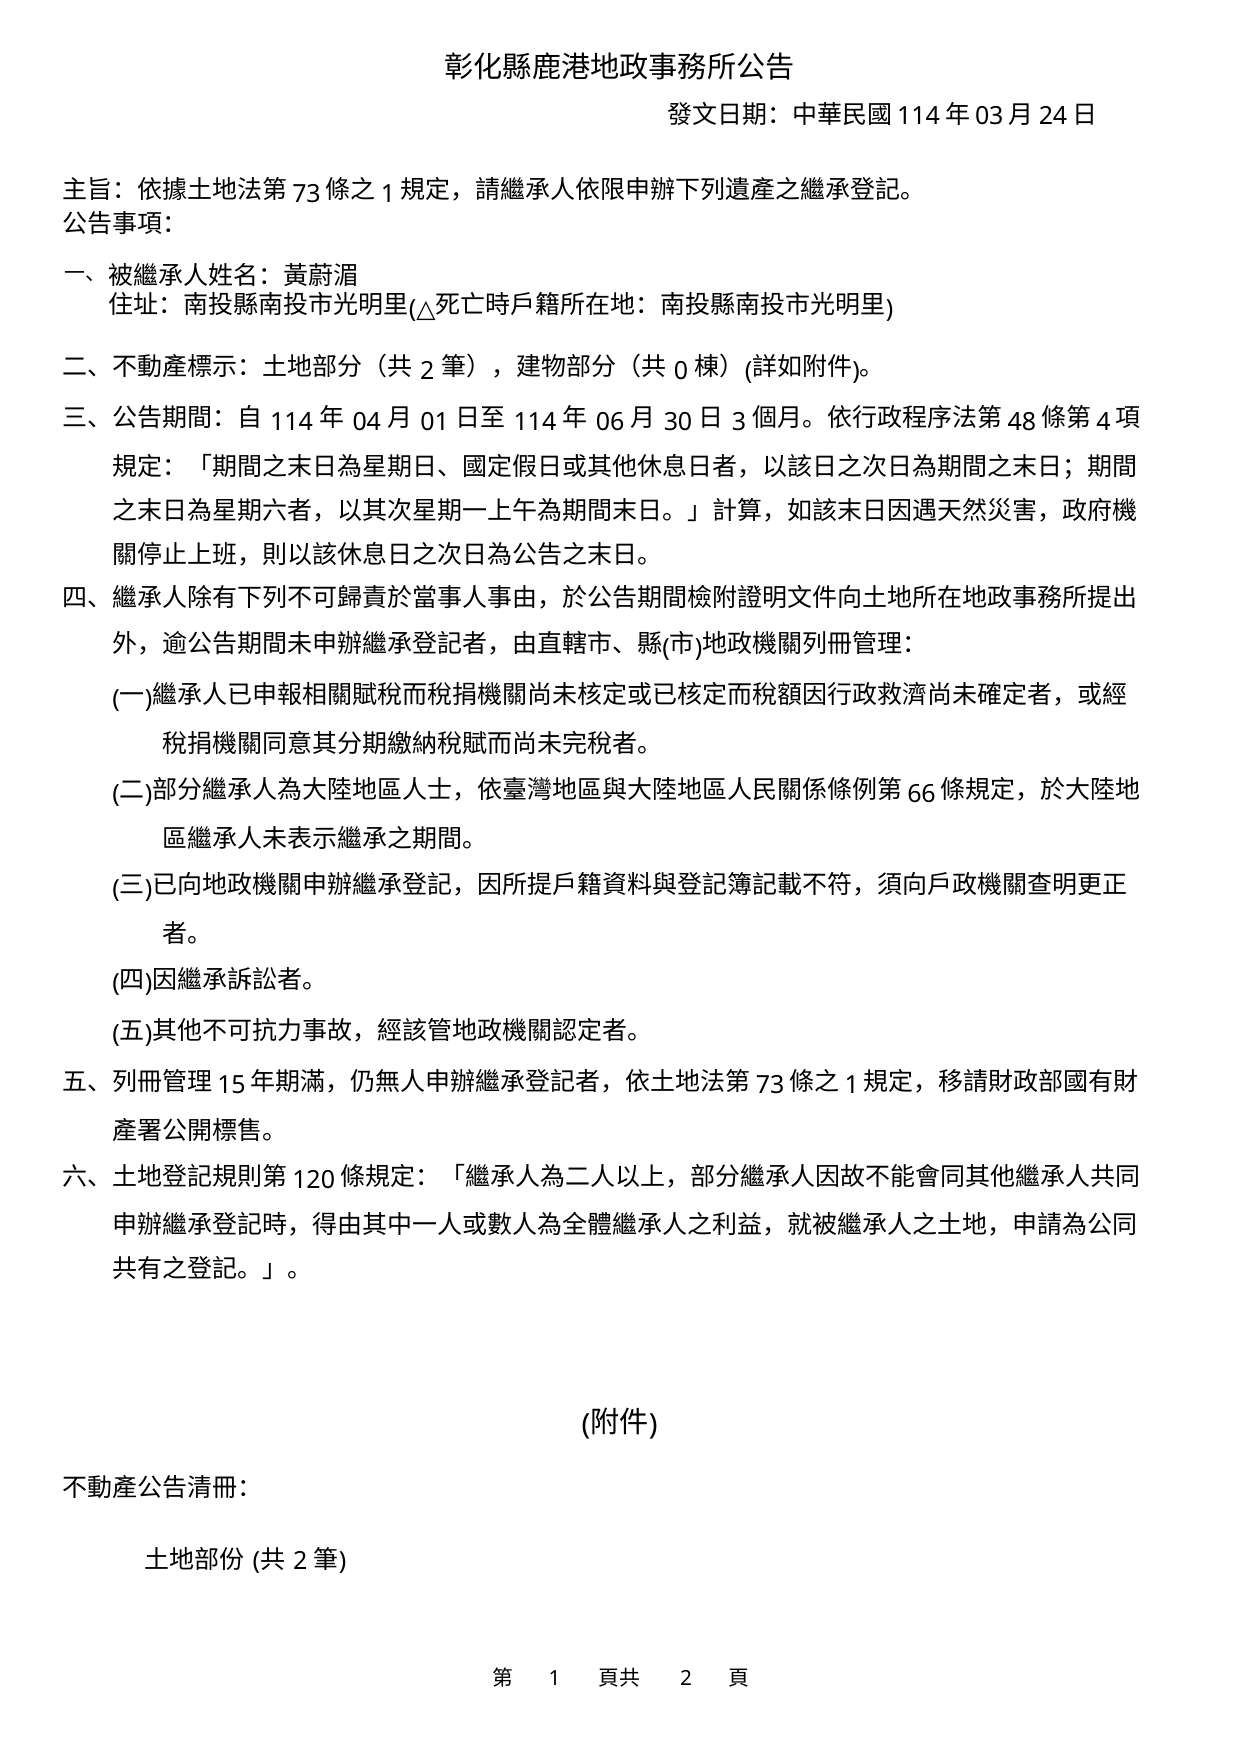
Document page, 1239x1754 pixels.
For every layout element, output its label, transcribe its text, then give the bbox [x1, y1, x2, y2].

table_cell [585, 1598, 653, 1657]
table_cell [653, 135, 667, 176]
table_cell [585, 135, 653, 176]
table_cell [0, 1658, 62, 1698]
table_cell [759, 1598, 1177, 1657]
table_cell [667, 1598, 718, 1657]
table_cell [483, 1352, 523, 1392]
table_cell [1177, 1352, 1239, 1392]
table_cell [653, 1352, 667, 1392]
table_cell [0, 261, 62, 312]
table_cell [109, 95, 482, 135]
table_cell [585, 1352, 653, 1392]
table_header [653, 0, 667, 41]
table_cell [759, 1658, 1177, 1698]
table_cell [1177, 1658, 1239, 1698]
table_cell [62, 312, 109, 353]
table_cell [759, 1352, 1177, 1392]
table_cell [0, 1392, 62, 1453]
table_header [109, 0, 482, 41]
table_cell [667, 1352, 718, 1392]
table_cell [523, 1598, 585, 1657]
table_cell (附件) [62, 1392, 1177, 1453]
table_cell [718, 1352, 759, 1392]
table_cell [653, 95, 667, 135]
table_cell [718, 1598, 759, 1657]
table_cell 一、 [62, 261, 109, 312]
table_cell [1177, 312, 1239, 353]
table_cell [1177, 41, 1239, 94]
table_header [759, 0, 1177, 41]
table_cell [62, 135, 109, 176]
table_cell [62, 1352, 109, 1392]
table_cell 2 [653, 1658, 718, 1698]
table_cell [62, 1598, 109, 1657]
table_cell 不動產公告清冊： [62, 1454, 1177, 1526]
table_header [667, 0, 718, 41]
table_cell [1177, 176, 1239, 216]
table_cell [0, 216, 62, 261]
table_cell 土地部份 (共 2 筆) [62, 1526, 1177, 1597]
table_cell [0, 353, 62, 1352]
table_cell 二、不動產標示：土地部分（共 2 筆），建物部分（共 0 棟）(詳如附件)。 三、公告期間：自 114 年 04 月 01 日至 114 年 06 月 30 日 3 個月。依行政程序法第48條第4項 規定：「期間之末日為星期日、國定假日或其他休息日者，以該日之次日為期間之末日；期間 之末日為星期六者，以其次星期一上午為期間末日。」計算，如該末日因遇天然災害，政府機 關停止上班，則以該休息日之次日為公告之末日。 四、繼承人除有下列不可歸責於當事人事由，於公告期間檢附證明文件向土地所在地政事務所提出 外，逾公告期間未申辦繼承登記者，由直轄市、縣(市)地政機關列冊管理： (一)繼承人已申報相關賦稅而稅捐機關尚未核定或已核定而稅額因行政救濟尚未確定者，或經 稅捐機關同意其分期繳納稅賦而尚未完稅者。 (二)部分繼承人為大陸地區人士，依臺灣地區與大陸地區人民關係條例第66條規定，於大陸地 區繼承人未表示繼承之期間。 (三)已向地政機關申辦繼承登記，因所提戶籍資料與登記簿記載不符，須向戶政機關查明更正 者。 (四)因繼承訴訟者。 (五)其他不可抗力事故，經該管地政機關認定者。 五、列冊管理15年期滿，仍無人申辦繼承登記者，依土地法第73條之1規定，移請財政部國有財 產署公開標售。 六、土地登記規則第120條規定：「繼承人為二人以上，部分繼承人因故不能會同其他繼承人共同 申辦繼承登記時，得由其中一人或數人為全體繼承人之利益，就被繼承人之土地，申請為公同 共有之登記。」。 [62, 353, 1177, 1352]
table_cell [483, 95, 523, 135]
table_cell 1 [523, 1658, 585, 1698]
table_cell 發文日期：中華民國114年03月24日 [667, 95, 1177, 135]
table_cell [109, 1598, 482, 1657]
table_cell [1177, 135, 1239, 176]
table_cell 頁共 [585, 1658, 653, 1698]
table_cell [62, 1658, 109, 1698]
table_cell [0, 135, 62, 176]
table_cell [109, 1352, 482, 1392]
table_cell 頁 [718, 1658, 759, 1698]
table_header [1177, 0, 1239, 41]
table_cell [0, 1526, 62, 1597]
table_cell [585, 95, 653, 135]
table_cell 第 [483, 1658, 523, 1698]
table_cell [483, 135, 523, 176]
table_cell [0, 95, 62, 135]
table_header [718, 0, 759, 41]
table_cell [523, 95, 585, 135]
table_header [585, 0, 653, 41]
table_cell [483, 1598, 523, 1657]
table_cell [523, 135, 585, 176]
table_cell [667, 135, 718, 176]
table_cell 被繼承人姓名：黃蔚湄 住址：南投縣南投市光明里(△死亡時戶籍所在地：南投縣南投市光明里) [109, 261, 1177, 353]
table_cell [109, 135, 482, 176]
table_cell [718, 135, 759, 176]
table_header [523, 0, 585, 41]
table_cell [0, 1352, 62, 1392]
table_cell [1177, 95, 1239, 135]
table_cell [109, 1658, 482, 1698]
table_cell [1177, 1392, 1239, 1453]
table_cell [0, 312, 62, 353]
table_cell [1177, 1454, 1239, 1526]
table_cell 彰化縣鹿港地政事務所公告 [62, 41, 1177, 94]
table_cell [1177, 216, 1239, 261]
table_cell [0, 1598, 62, 1657]
table_header [483, 0, 523, 41]
table_cell [1177, 1598, 1239, 1657]
table_cell [62, 95, 109, 135]
table_cell [1177, 353, 1239, 1352]
table_cell 主旨：依據土地法第73條之1規定，請繼承人依限申辦下列遺產之繼承登記。 公告事項： [62, 176, 1177, 261]
table_cell [0, 41, 62, 94]
table_cell [523, 1352, 585, 1392]
table_cell [759, 135, 1177, 176]
table_cell [1177, 261, 1239, 312]
table_header [62, 0, 109, 41]
table_cell [0, 176, 62, 216]
table_cell [1177, 1526, 1239, 1597]
table_header [0, 0, 62, 41]
table_cell [653, 1598, 667, 1657]
table_cell [0, 1454, 62, 1526]
